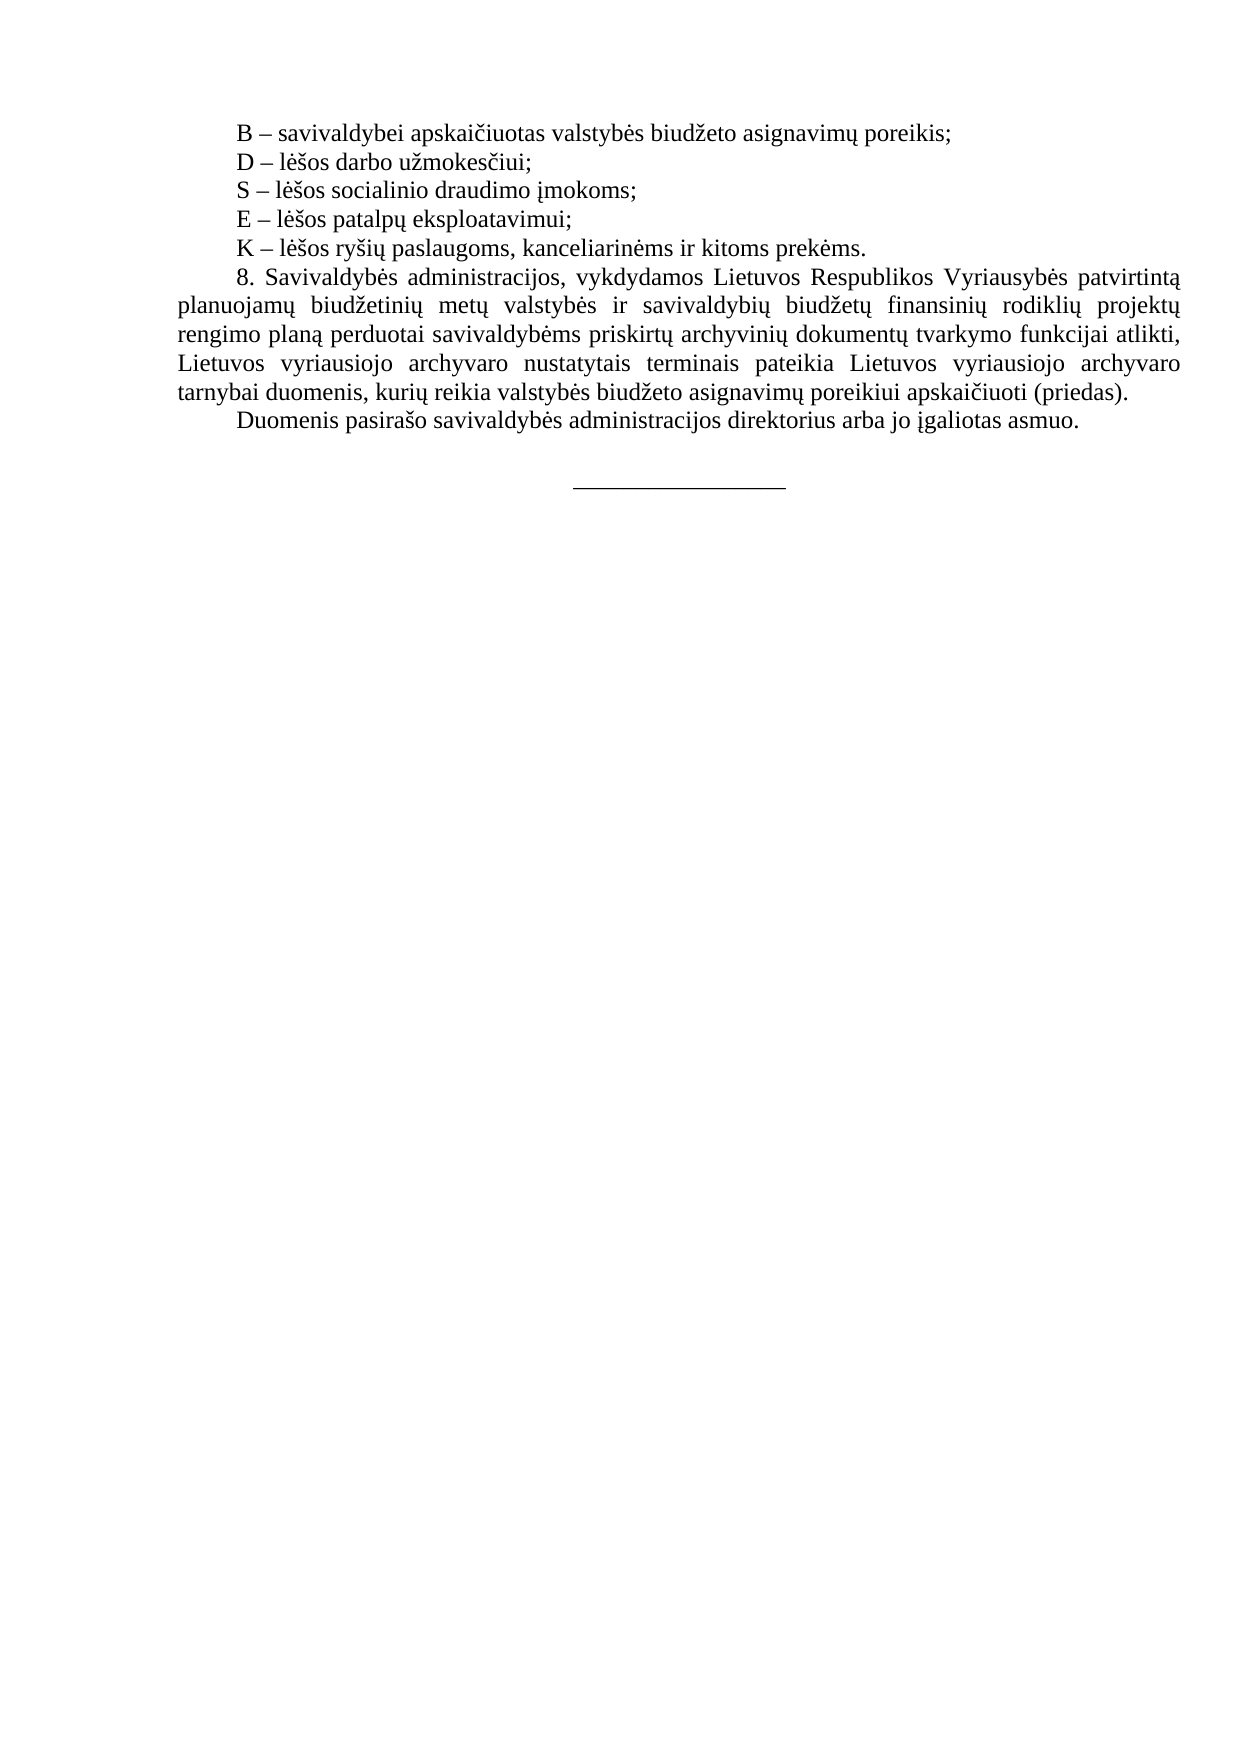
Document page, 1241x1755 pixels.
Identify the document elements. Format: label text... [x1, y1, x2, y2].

text E – lėšos patalpų eksploatavimui; [177, 204, 1181, 233]
text Duomenis pasirašo savivaldybės administracijos direktorius arba jo įgaliotas asmuo. [177, 406, 1181, 434]
text _________________ [177, 463, 1181, 492]
text S – lėšos socialinio draudimo įmokoms; [177, 176, 1181, 204]
text K – lėšos ryšių paslaugoms, kanceliarinėms ir kitoms prekėms. [177, 233, 1181, 262]
text B – savivaldybei apskaičiuotas valstybės biudžeto asignavimų poreikis; [177, 118, 1181, 147]
text 8. Savivaldybės administracijos, vykdydamos Lietuvos Respublikos Vyriausybės patvirtintą planuojamų biudžetinių metų valstybės ir savivaldybių biudžetų finansinių rodiklių projektų rengimo planą perduotai savivaldybėms priskirtų archyvinių dokumentų tvarkymo funkcijai atlikti, Lietuvos vyriausiojo archyvaro nustatytais terminais pateikia Lietuvos vyriausiojo archyvaro tarnybai duomenis, kurių reikia valstybės biudžeto asignavimų poreikiui apskaičiuoti (priedas). [177, 262, 1181, 406]
text D – lėšos darbo užmokesčiui; [177, 147, 1181, 176]
